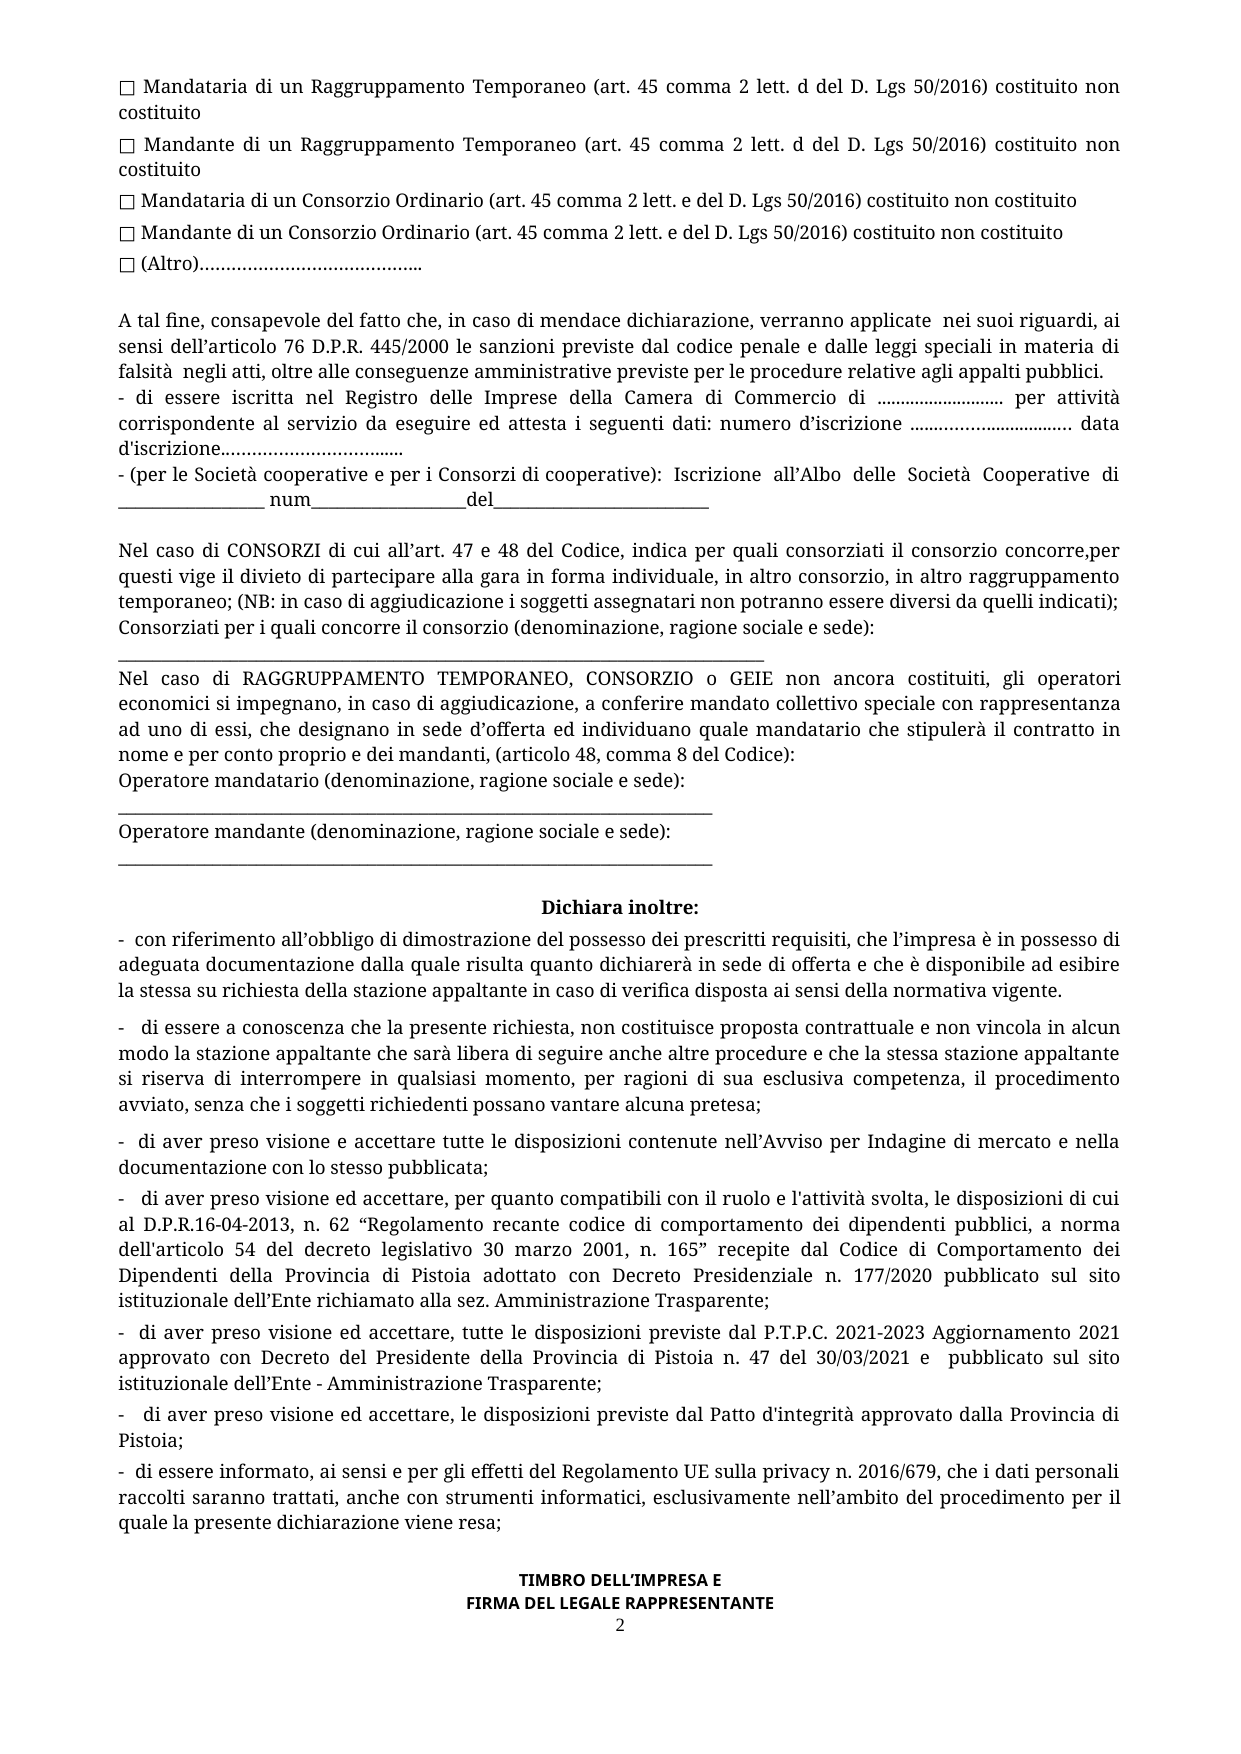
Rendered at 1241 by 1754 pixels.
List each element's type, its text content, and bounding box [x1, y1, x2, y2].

text - di aver preso visione e accettare tutte le disposizioni contenute nell’Avviso per Indagine di mercato e nella documentazione con lo stesso pubblicata; [118, 1128, 1122, 1179]
text □ Mandante di un Consorzio Ordinario (art. 45 comma 2 lett. e del D. Lgs 50/2016) costituito non costituito [118, 219, 1122, 245]
text - di aver preso visione ed accettare, per quanto compatibili con il ruolo e l'attività svolta, le disposizioni di cui al D.P.R.16-04-2013, n. 62 “Regolamento recante codice di comportamento dei dipendenti pubblici, a norma dell'articolo 54 del decreto legislativo 30 marzo 2001, n. 165” recepite dal Codice di Comportamento dei Dipendenti della Provincia di Pistoia adottato con Decreto Presidenziale n. 177/2020 pubblicato sul sito istituzionale dell’Ente richiamato alla sez. Amministrazione Trasparente; [118, 1186, 1122, 1313]
text Operatore mandante (denominazione, ragione sociale e sede): [118, 818, 1122, 844]
text □ (Altro)…………………………………... [118, 251, 1122, 276]
text □ Mandataria di un Raggruppamento Temporaneo (art. 45 comma 2 lett. d del D. Lgs 50/2016) costituito non costituito [118, 74, 1122, 125]
text - di aver preso visione ed accettare, le disposizioni previste dal Patto d'integrità approvato dalla Provincia di Pistoia; [118, 1402, 1122, 1453]
text ___________________________________________________________________________ [118, 639, 1122, 665]
text Dichiara inoltre: [118, 895, 1122, 920]
text _____________________________________________________________________ [118, 844, 1122, 869]
text □ Mandante di un Raggruppamento Temporaneo (art. 45 comma 2 lett. d del D. Lgs 50/2016) costituito non costituito [118, 131, 1122, 182]
text Nel caso di CONSORZI di cui all’art. 47 e 48 del Codice, indica per quali consorziati il consorzio concorre,per questi vige il divieto di partecipare alla gara in forma individuale, in altro consorzio, in altro raggruppamento temporaneo; (NB: in caso di aggiudicazione i soggetti assegnatari non potranno essere diversi da quelli indicati); [118, 537, 1122, 614]
text A tal fine, consapevole del fatto che, in caso di mendace dichiarazione, verranno applicate nei suoi riguardi, ai sensi dell’articolo 76 D.P.R. 445/2000 le sanzioni previste dal codice penale e dalle leggi speciali in materia di falsità negli atti, oltre alle conseguenze amministrative previste per le procedure relative agli appalti pubblici. [118, 308, 1122, 384]
text Nel caso di RAGGRUPPAMENTO TEMPORANEO, CONSORZIO o GEIE non ancora costituiti, gli operatori economici si impegnano, in caso di aggiudicazione, a conferire mandato collettivo speciale con rappresentanza ad uno di essi, che designano in sede d’offerta ed individuano quale mandatario che stipulerà il contratto in nome e per conto proprio e dei mandanti, (articolo 48, comma 8 del Codice): [118, 665, 1122, 767]
text - di aver preso visione ed accettare, tutte le disposizioni previste dal P.T.P.C. 2021-2023 Aggiornamento 2021 approvato con Decreto del Presidente della Provincia di Pistoia n. 47 del 30/03/2021 e pubblicato sul sito istituzionale dell’Ente - Amministrazione Trasparente; [118, 1319, 1122, 1396]
text - di essere iscritta nel Registro delle Imprese della Camera di Commercio di ........................... per attività corrispondente al servizio da eseguire ed attesta i seguenti dati: numero d’iscrizione ......………...............… data d'iscrizione..………………………...... [118, 384, 1122, 461]
text □ Mandataria di un Consorzio Ordinario (art. 45 comma 2 lett. e del D. Lgs 50/2016) costituito non costituito [118, 188, 1122, 213]
text - (per le Società cooperative e per i Consorzi di cooperative): Iscrizione all’Albo delle Società Cooperative di _________________ num__________________del_________________________ [118, 461, 1122, 512]
text Consorziati per i quali concorre il consorzio (denominazione, ragione sociale e sede): [118, 614, 1122, 639]
text - di essere informato, ai sensi e per gli effetti del Regolamento UE sulla privacy n. 2016/679, che i dati personali raccolti saranno trattati, anche con strumenti informatici, esclusivamente nell’ambito del procedimento per il quale la presente dichiarazione viene resa; [118, 1458, 1122, 1535]
text _____________________________________________________________________ [118, 793, 1122, 818]
text - di essere a conoscenza che la presente richiesta, non costituisce proposta contrattuale e non vincola in alcun modo la stazione appaltante che sarà libera di seguire anche altre procedure e che la stessa stazione appaltante si riserva di interrompere in qualsiasi momento, per ragioni di sua esclusiva competenza, il procedimento avviato, senza che i soggetti richiedenti possano vantare alcuna pretesa; [118, 1014, 1122, 1117]
text - con riferimento all’obbligo di dimostrazione del possesso dei prescritti requisiti, che l’impresa è in possesso di adeguata documentazione dalla quale risulta quanto dichiarerà in sede di offerta e che è disponibile ad esibire la stessa su richiesta della stazione appaltante in caso di verifica disposta ai sensi della normativa vigente. [118, 926, 1122, 1003]
text Operatore mandatario (denominazione, ragione sociale e sede): [118, 767, 1122, 793]
